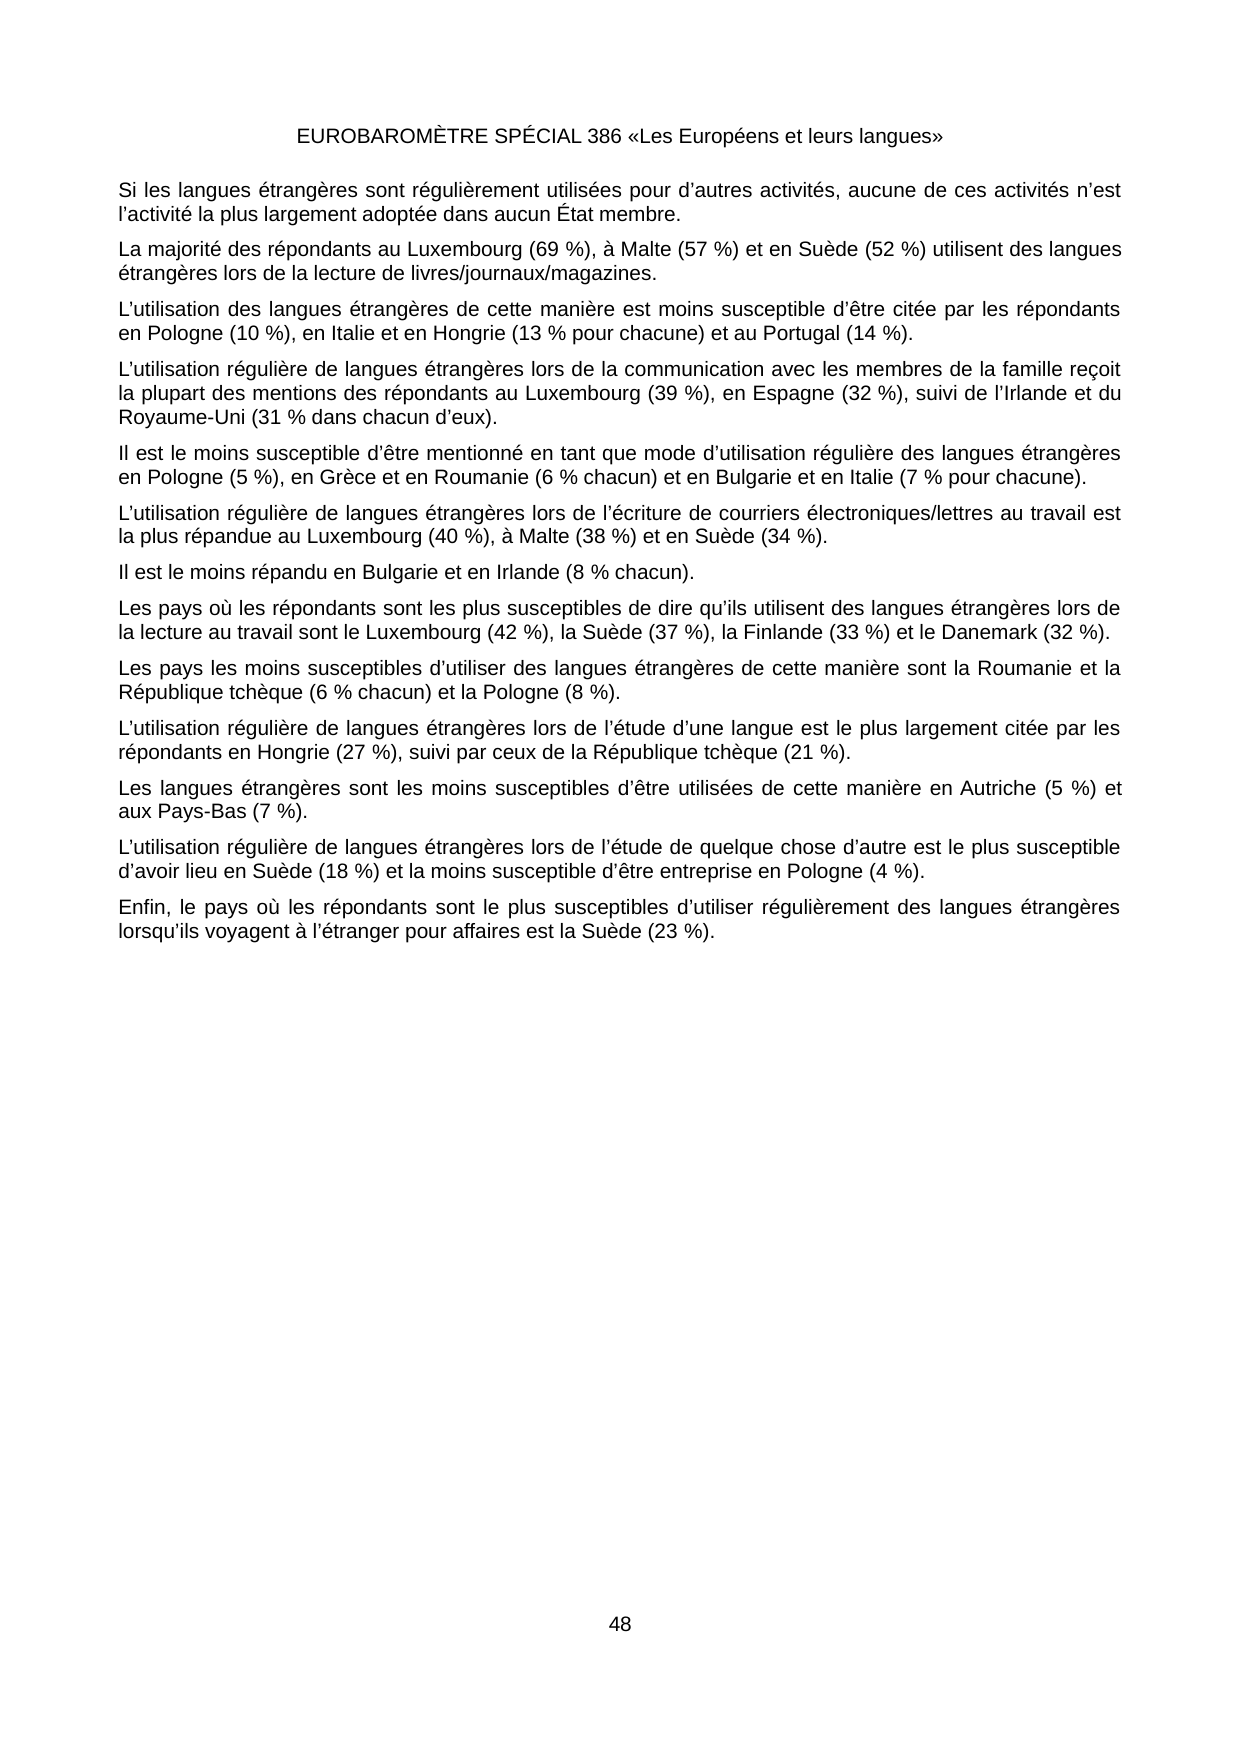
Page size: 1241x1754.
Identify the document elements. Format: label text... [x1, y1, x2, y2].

text Il est le moins susceptible d’être mentionné en tant que mode d’utilisation régulière des langues étrangères en Pologne (5 %), en Grèce et en Roumanie (6 % chacun) et en Bulgarie et en Italie (7 % pour chacune). [118, 441, 1122, 488]
text Les langues étrangères sont les moins susceptibles d’être utilisées de cette manière en Autriche (5 %) et aux Pays-Bas (7 %). [118, 775, 1122, 823]
text L’utilisation régulière de langues étrangères lors de l’écriture de courriers électroniques/lettres au travail est la plus répandue au Luxembourg (40 %), à Malte (38 %) et en Suède (34 %). [118, 500, 1122, 548]
text L’utilisation régulière de langues étrangères lors de l’étude de quelque chose d’autre est le plus susceptible d’avoir lieu en Suède (18 %) et la moins susceptible d’être entreprise en Pologne (4 %). [118, 835, 1122, 883]
text Les pays où les répondants sont les plus susceptibles de dire qu’ils utilisent des langues étrangères lors de la lecture au travail sont le Luxembourg (42 %), la Suède (37 %), la Finlande (33 %) et le Danemark (32 %). [118, 596, 1122, 644]
text L’utilisation régulière de langues étrangères lors de la communication avec les membres de la famille reçoit la plupart des mentions des répondants au Luxembourg (39 %), en Espagne (32 %), suivi de l’Irlande et du Royaume-Uni (31 % dans chacun d’eux). [118, 357, 1122, 429]
text La majorité des répondants au Luxembourg (69 %), à Malte (57 %) et en Suède (52 %) utilisent des langues étrangères lors de la lecture de livres/journaux/magazines. [118, 237, 1122, 285]
text Les pays les moins susceptibles d’utiliser des langues étrangères de cette manière sont la Roumanie et la République tchèque (6 % chacun) et la Pologne (8 %). [118, 656, 1122, 704]
text L’utilisation régulière de langues étrangères lors de l’étude d’une langue est le plus largement citée par les répondants en Hongrie (27 %), suivi par ceux de la République tchèque (21 %). [118, 716, 1122, 763]
text Il est le moins répandu en Bulgarie et en Irlande (8 % chacun). [118, 560, 1122, 584]
text L’utilisation des langues étrangères de cette manière est moins susceptible d’être citée par les répondants en Pologne (10 %), en Italie et en Hongrie (13 % pour chacune) et au Portugal (14 %). [118, 297, 1122, 345]
text Enfin, le pays où les répondants sont le plus susceptibles d’utiliser régulièrement des langues étrangères lorsqu’ils voyagent à l’étranger pour affaires est la Suède (23 %). [118, 895, 1122, 943]
text Si les langues étrangères sont régulièrement utilisées pour d’autres activités, aucune de ces activités n’est l’activité la plus largement adoptée dans aucun État membre. [118, 177, 1122, 225]
